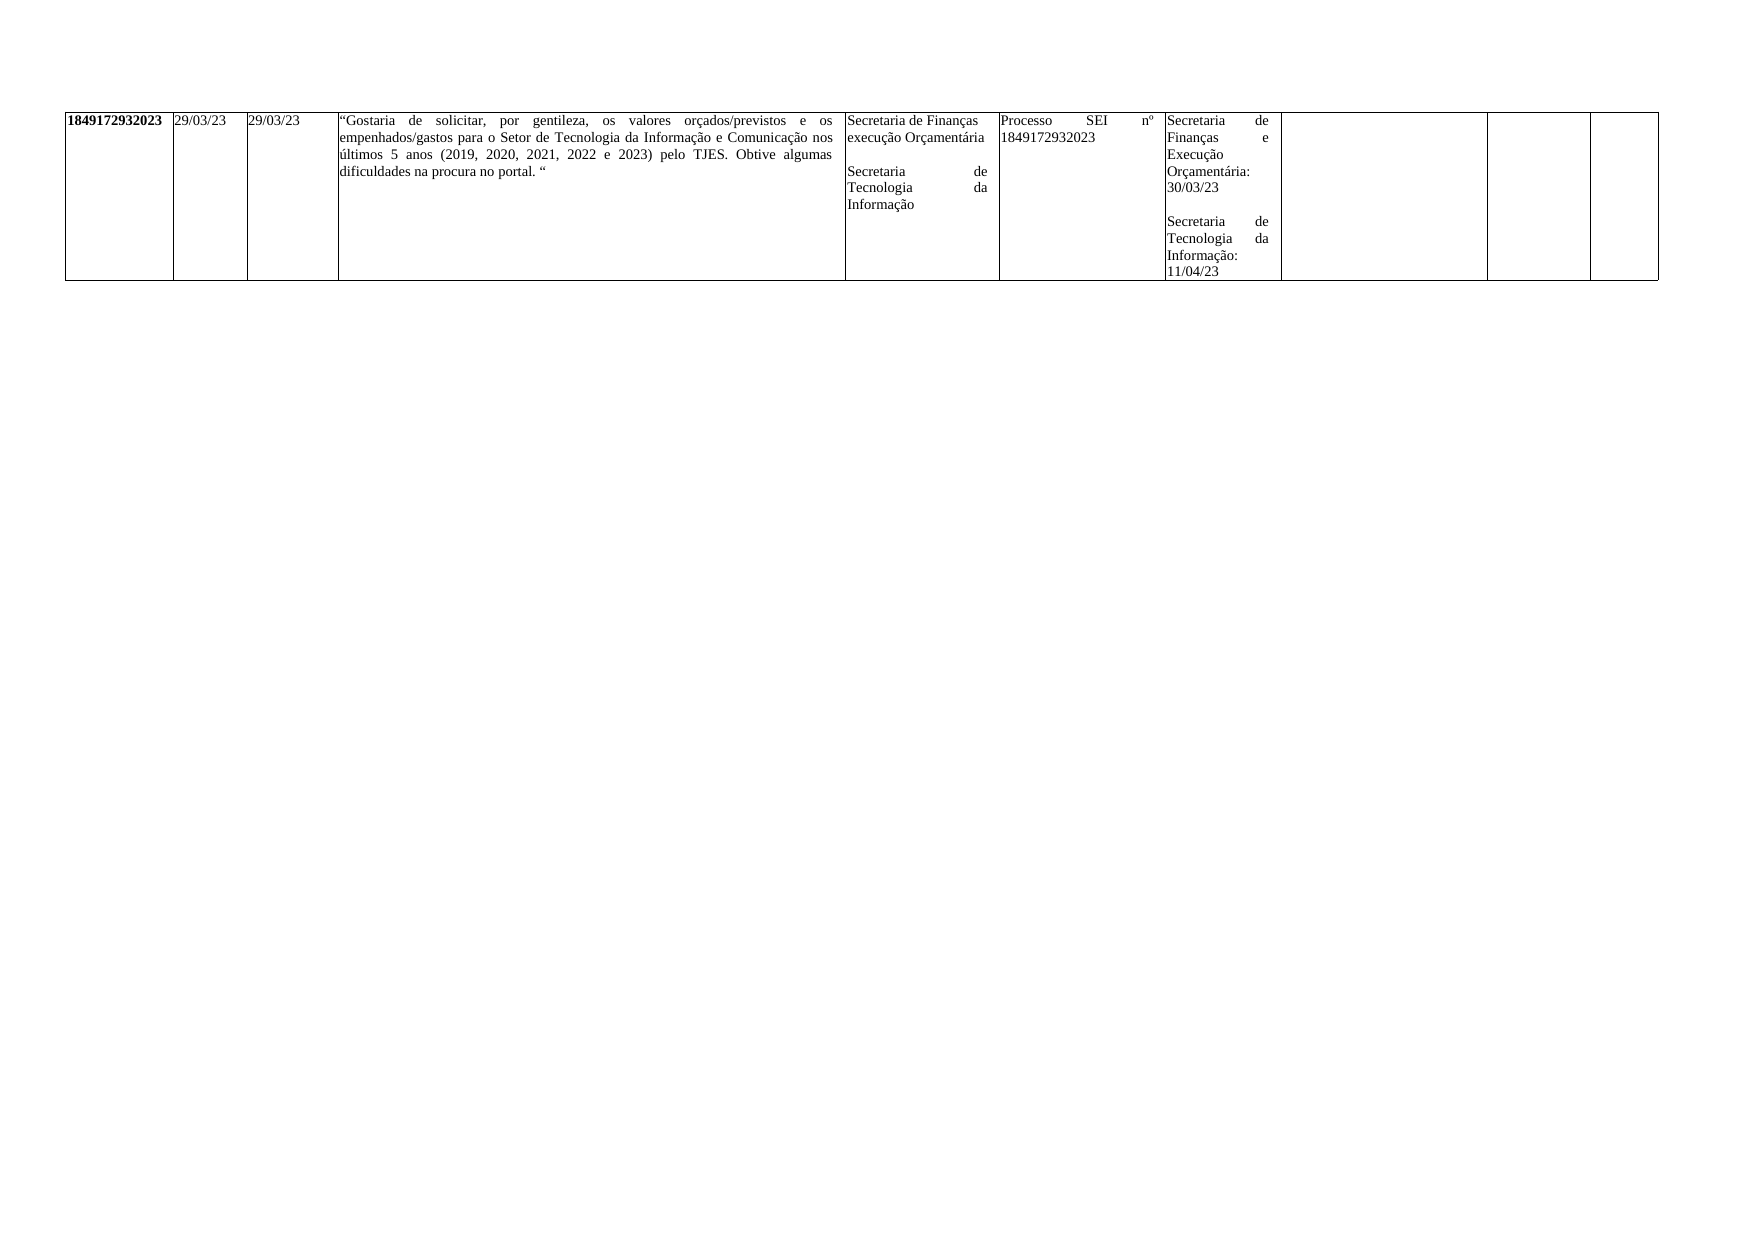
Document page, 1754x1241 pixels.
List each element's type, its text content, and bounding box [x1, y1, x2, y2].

table_cell 29/03/23 [248, 113, 338, 280]
table_cell 29/03/23 [174, 113, 247, 280]
table_cell [1488, 113, 1590, 280]
table_cell Secretaria de Finanças execução Orçamentária Secretaria de Tecnologia da Informação [846, 113, 999, 280]
table_cell [1282, 113, 1487, 280]
table_cell 1849172932023 [66, 113, 173, 280]
table_cell Processo SEI nº 1849172932023 [1000, 113, 1165, 280]
table_cell Secretaria de Finanças e Execução Orçamentária: 30/03/23 Secretaria de Tecnologia da Informação: 11/04/23 [1166, 113, 1281, 280]
table_cell [1591, 113, 1658, 280]
table_cell “Gostaria de solicitar, por gentileza, os valores orçados/previstos e os empenhados/gastos para o Setor de Tecnologia da Informação e Comunicação nos últimos 5 anos (2019, 2020, 2021, 2022 e 2023) pelo TJES. Obtive algumas dificuldades na procura no portal. “ [339, 113, 845, 280]
